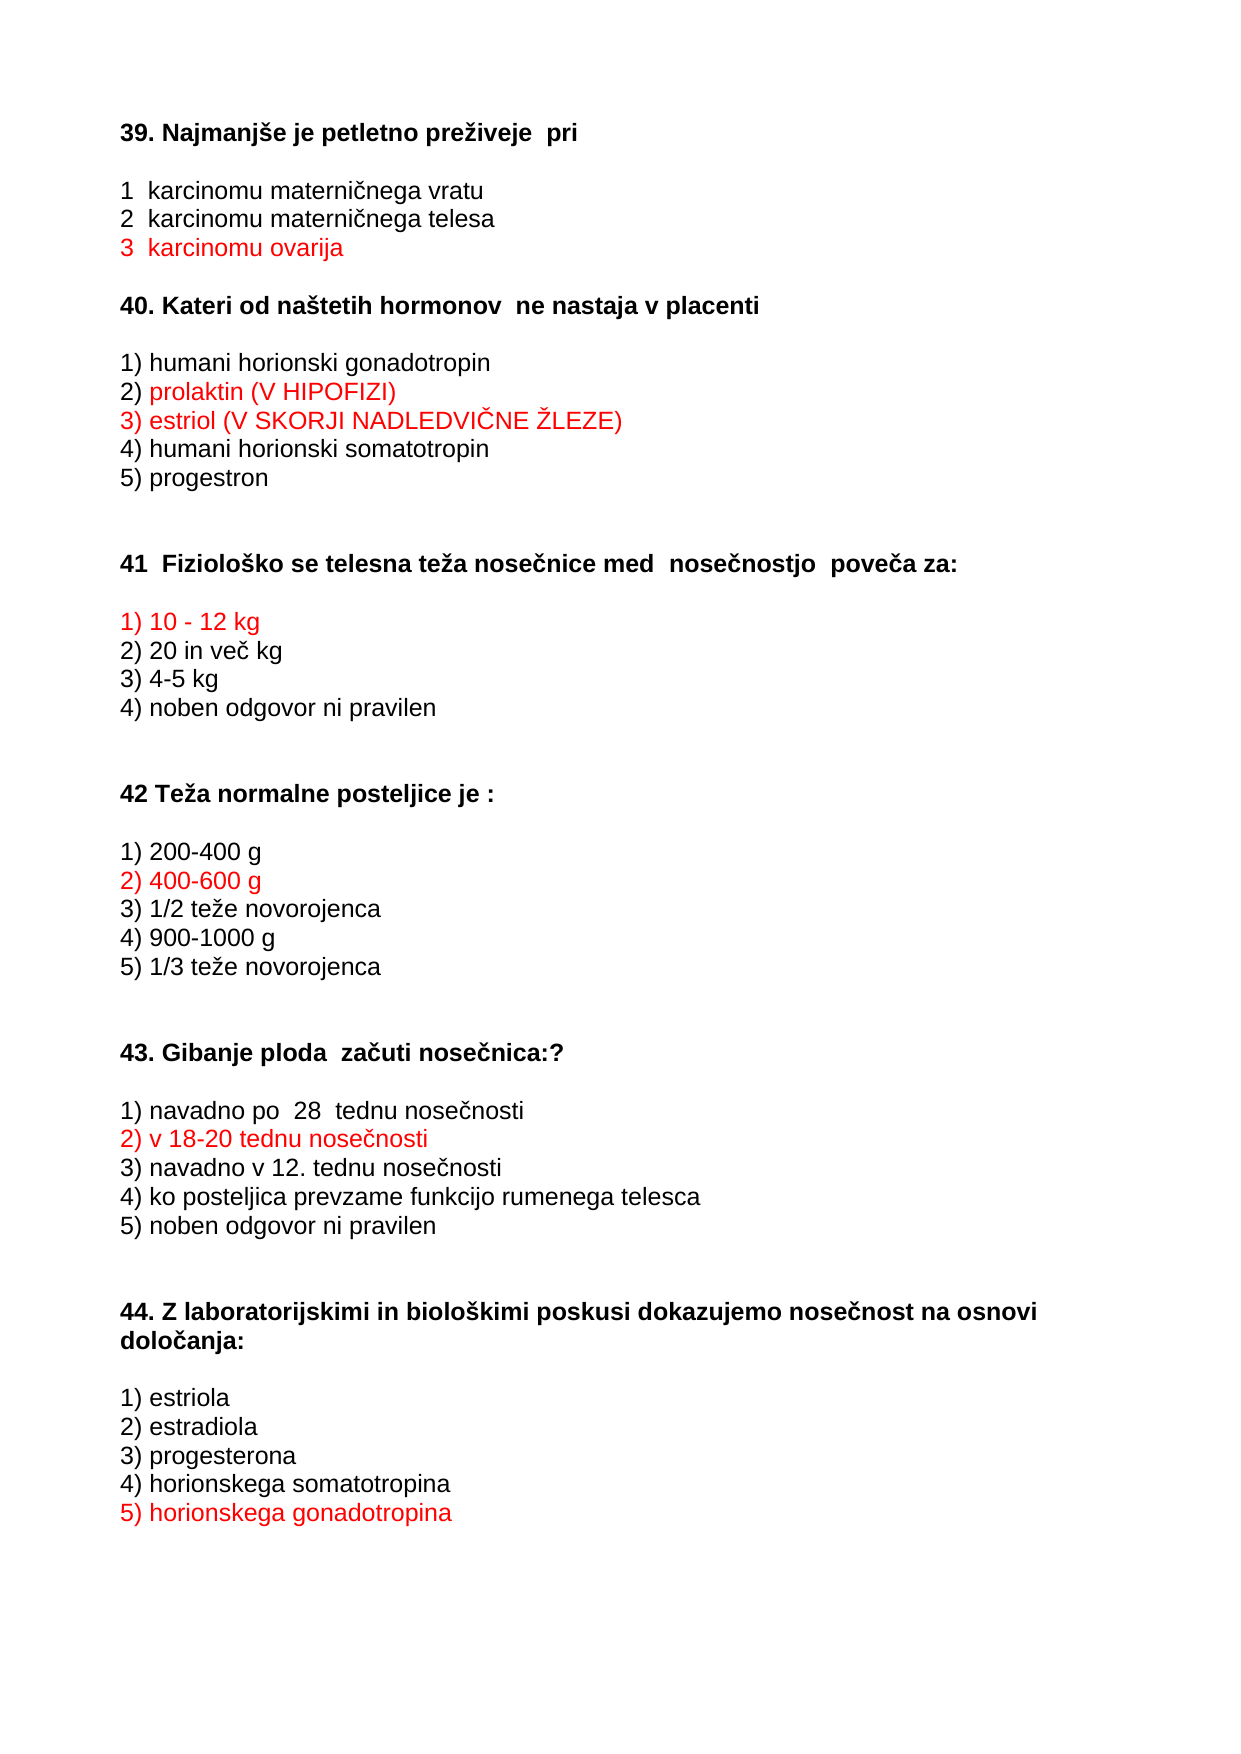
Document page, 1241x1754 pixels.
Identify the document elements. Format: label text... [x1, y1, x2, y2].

text 1 karcinomu materničnega vratu [120, 176, 1120, 204]
text 3 karcinomu ovarija [120, 233, 1120, 262]
text 1) estriola [120, 1383, 1120, 1412]
text 3) 4-5 kg [120, 664, 1120, 693]
text 5) noben odgovor ni pravilen [120, 1211, 1120, 1239]
text 4) noben odgovor ni pravilen [120, 693, 1120, 722]
text 40. Kateri od naštetih hormonov ne nastaja v placenti [120, 291, 1120, 319]
text 2) prolaktin (V HIPOFIZI) [120, 377, 1120, 406]
text 1) navadno po 28 tednu nosečnosti [120, 1096, 1120, 1124]
text 3) progesterona [120, 1441, 1120, 1469]
text 1) 10 - 12 kg [120, 607, 1120, 636]
text 4) 900-1000 g [120, 923, 1120, 952]
text 42 Teža normalne posteljice je : [120, 779, 1120, 808]
text 2 karcinomu materničnega telesa [120, 204, 1120, 233]
text 39. Najmanjše je petletno preživeje pri [120, 118, 1120, 147]
text 1) humani horionski gonadotropin [120, 348, 1120, 377]
text 41 Fiziološko se telesna teža nosečnice med nosečnostjo poveča za: [120, 549, 1120, 578]
text 4) horionskega somatotropina [120, 1469, 1120, 1498]
text 5) horionskega gonadotropina [120, 1498, 1120, 1527]
text 5) progestron [120, 463, 1120, 492]
text 3) estriol (V SKORJI NADLEDVIČNE ŽLEZE) [120, 406, 1120, 434]
text 5) 1/3 teže novorojenca [120, 952, 1120, 981]
text 1) 200-400 g [120, 837, 1120, 866]
text 44. Z laboratorijskimi in biološkimi poskusi dokazujemo nosečnost na osnovi določanja: [120, 1297, 1120, 1354]
text 2) estradiola [120, 1412, 1120, 1441]
text 4) humani horionski somatotropin [120, 434, 1120, 463]
text 2) 20 in več kg [120, 636, 1120, 664]
text 3) 1/2 teže novorojenca [120, 894, 1120, 923]
text 3) navadno v 12. tednu nosečnosti [120, 1153, 1120, 1182]
text 43. Gibanje ploda začuti nosečnica:? [120, 1038, 1120, 1067]
text 2) v 18-20 tednu nosečnosti [120, 1124, 1120, 1153]
text 4) ko posteljica prevzame funkcijo rumenega telesca [120, 1182, 1120, 1211]
text 2) 400-600 g [120, 866, 1120, 894]
